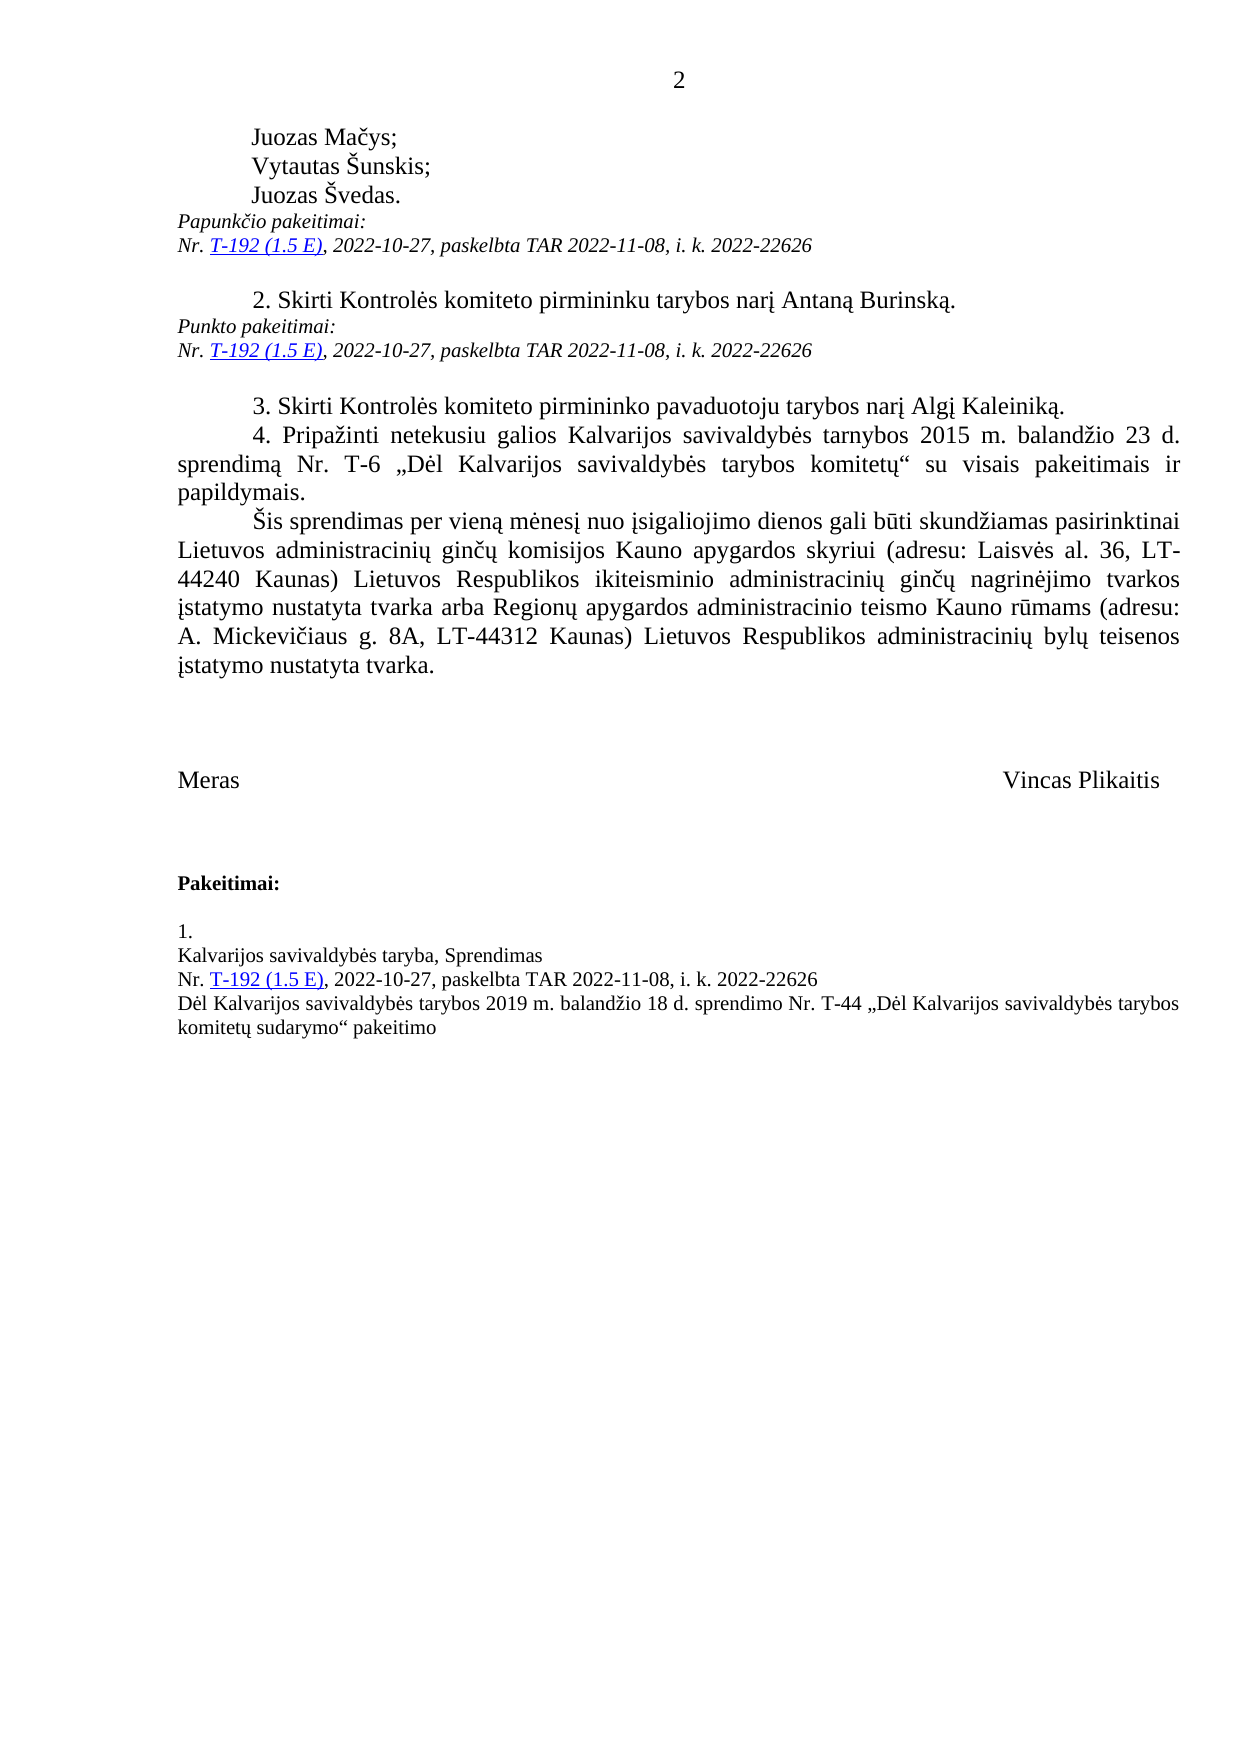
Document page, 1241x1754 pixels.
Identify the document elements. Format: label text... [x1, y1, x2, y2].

text Meras Vincas Plikaitis [177, 765, 1181, 794]
text Juozas Švedas. [177, 180, 1181, 209]
text 3. Skirti Kontrolės komiteto pirmininko pavaduotoju tarybos narį Algį Kaleiniką. [177, 391, 1181, 420]
text 1. [177, 919, 1181, 943]
text Papunkčio pakeitimai: [177, 209, 1181, 233]
text Nr. T-192 (1.5 E), 2022-10-27, paskelbta TAR 2022-11-08, i. k. 2022-22626 [177, 338, 1181, 362]
text Šis sprendimas per vieną mėnesį nuo įsigaliojimo dienos gali būti skundžiamas pasirinktinai Lietuvos administracinių ginčų komisijos Kauno apygardos skyriui (adresu: Laisvės al. 36, LT-44240 Kaunas) Lietuvos Respublikos ikiteisminio administracinių ginčų nagrinėjimo tvarkos įstatymo nustatyta tvarka arba Regionų apygardos administracinio teismo Kauno rūmams (adresu: A. Mickevičiaus g. 8A, LT-44312 Kaunas) Lietuvos Respublikos administracinių bylų teisenos įstatymo nustatyta tvarka. [177, 506, 1181, 679]
text Pakeitimai: [177, 871, 1181, 895]
text Kalvarijos savivaldybės taryba, Sprendimas [177, 943, 1181, 967]
text Dėl Kalvarijos savivaldybės tarybos 2019 m. balandžio 18 d. sprendimo Nr. T-44 „Dėl Kalvarijos savivaldybės tarybos komitetų sudarymo“ pakeitimo [177, 991, 1181, 1039]
text 2. Skirti Kontrolės komiteto pirmininku tarybos narį Antaną Burinską. [177, 286, 1181, 314]
text Juozas Mačys; [177, 122, 1181, 151]
text Punkto pakeitimai: [177, 314, 1181, 338]
text Nr. T-192 (1.5 E), 2022-10-27, paskelbta TAR 2022-11-08, i. k. 2022-22626 [177, 967, 1181, 991]
text 4. Pripažinti netekusiu galios Kalvarijos savivaldybės tarnybos 2015 m. balandžio 23 d. sprendimą Nr. T-6 „Dėl Kalvarijos savivaldybės tarybos komitetų“ su visais pakeitimais ir papildymais. [177, 420, 1181, 506]
text Nr. T-192 (1.5 E), 2022-10-27, paskelbta TAR 2022-11-08, i. k. 2022-22626 [177, 233, 1181, 257]
text Vytautas Šunskis; [177, 151, 1181, 180]
